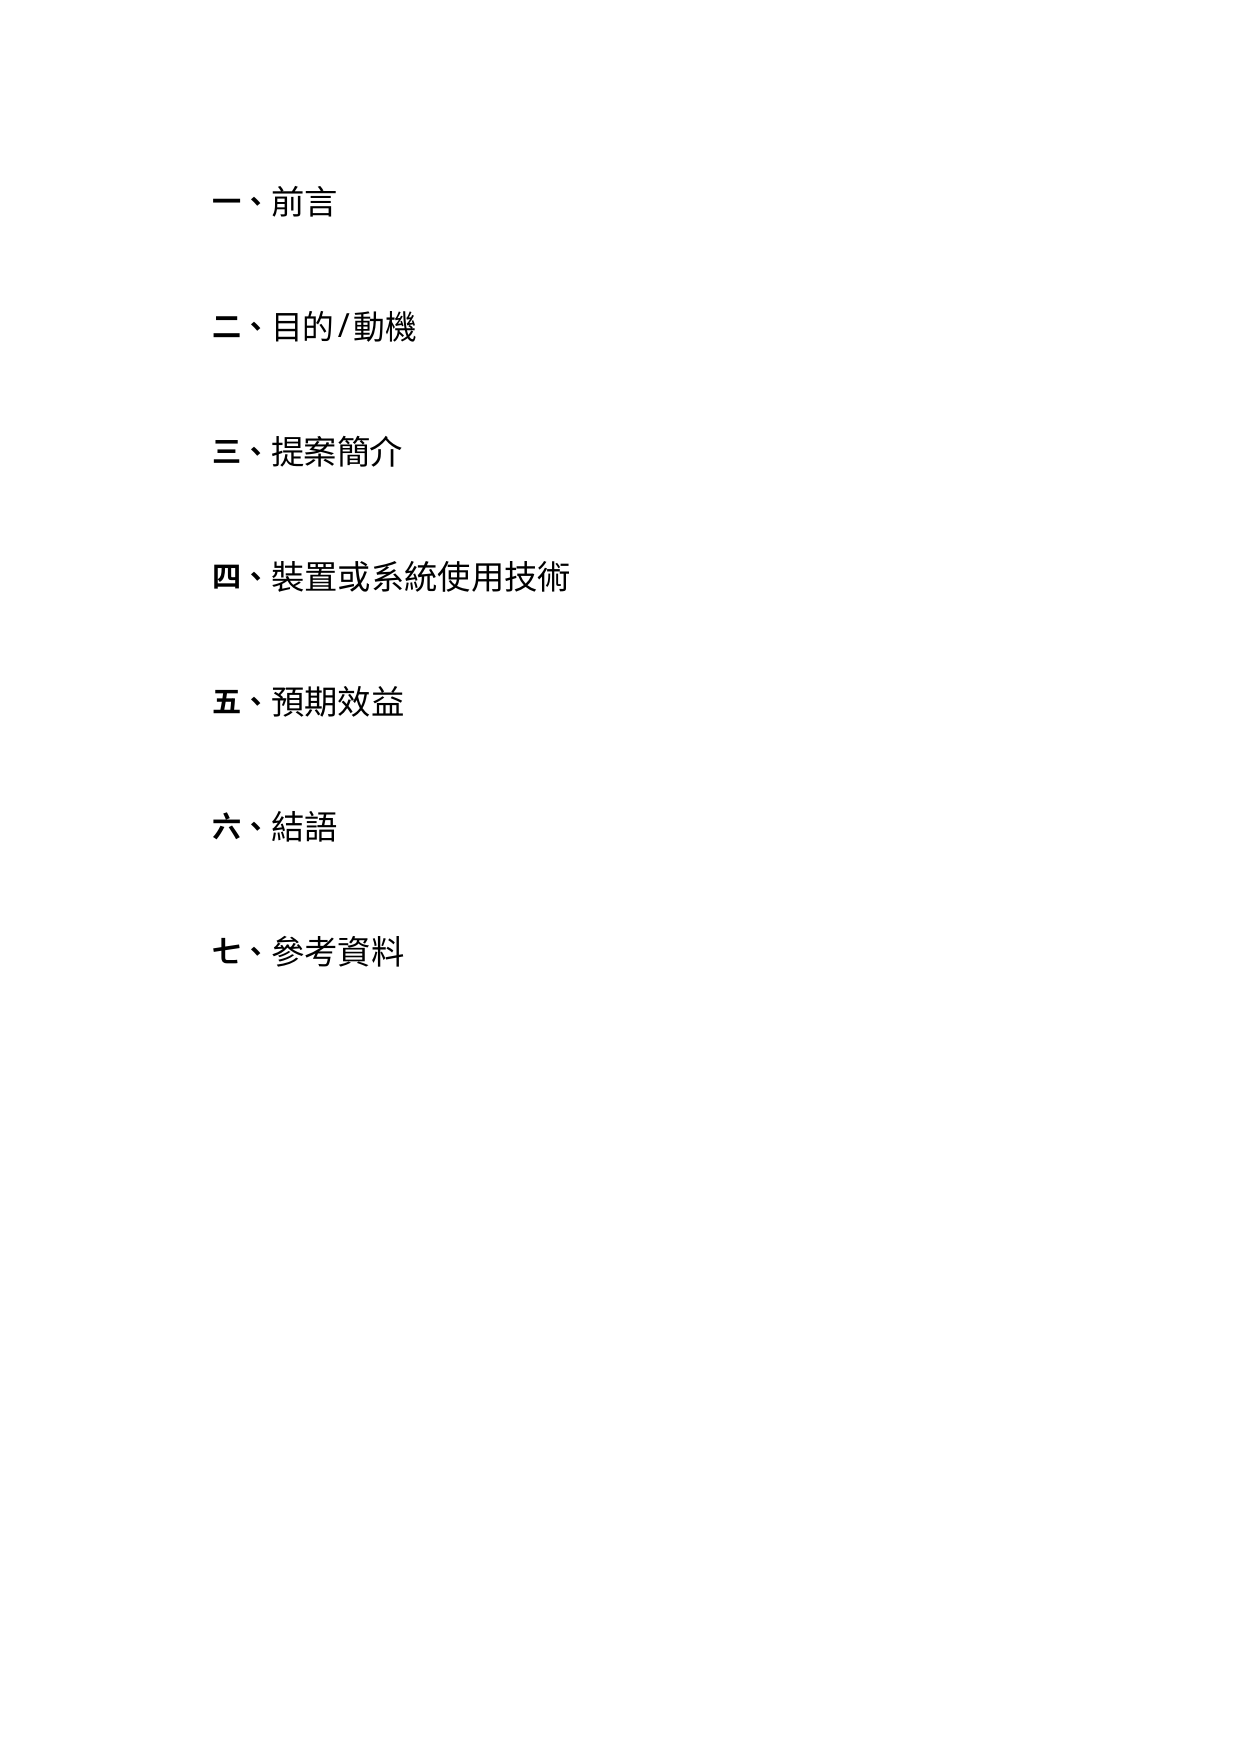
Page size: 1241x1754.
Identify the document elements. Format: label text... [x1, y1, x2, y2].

list 目的/動機 [212, 283, 1053, 346]
list 參考資料 [212, 908, 1053, 971]
list 前言 [212, 158, 1053, 221]
list 提案簡介 [212, 408, 1053, 471]
list 裝置或系統使用技術 [212, 533, 1053, 596]
list 預期效益 [212, 658, 1053, 721]
list 結語 [212, 783, 1053, 846]
